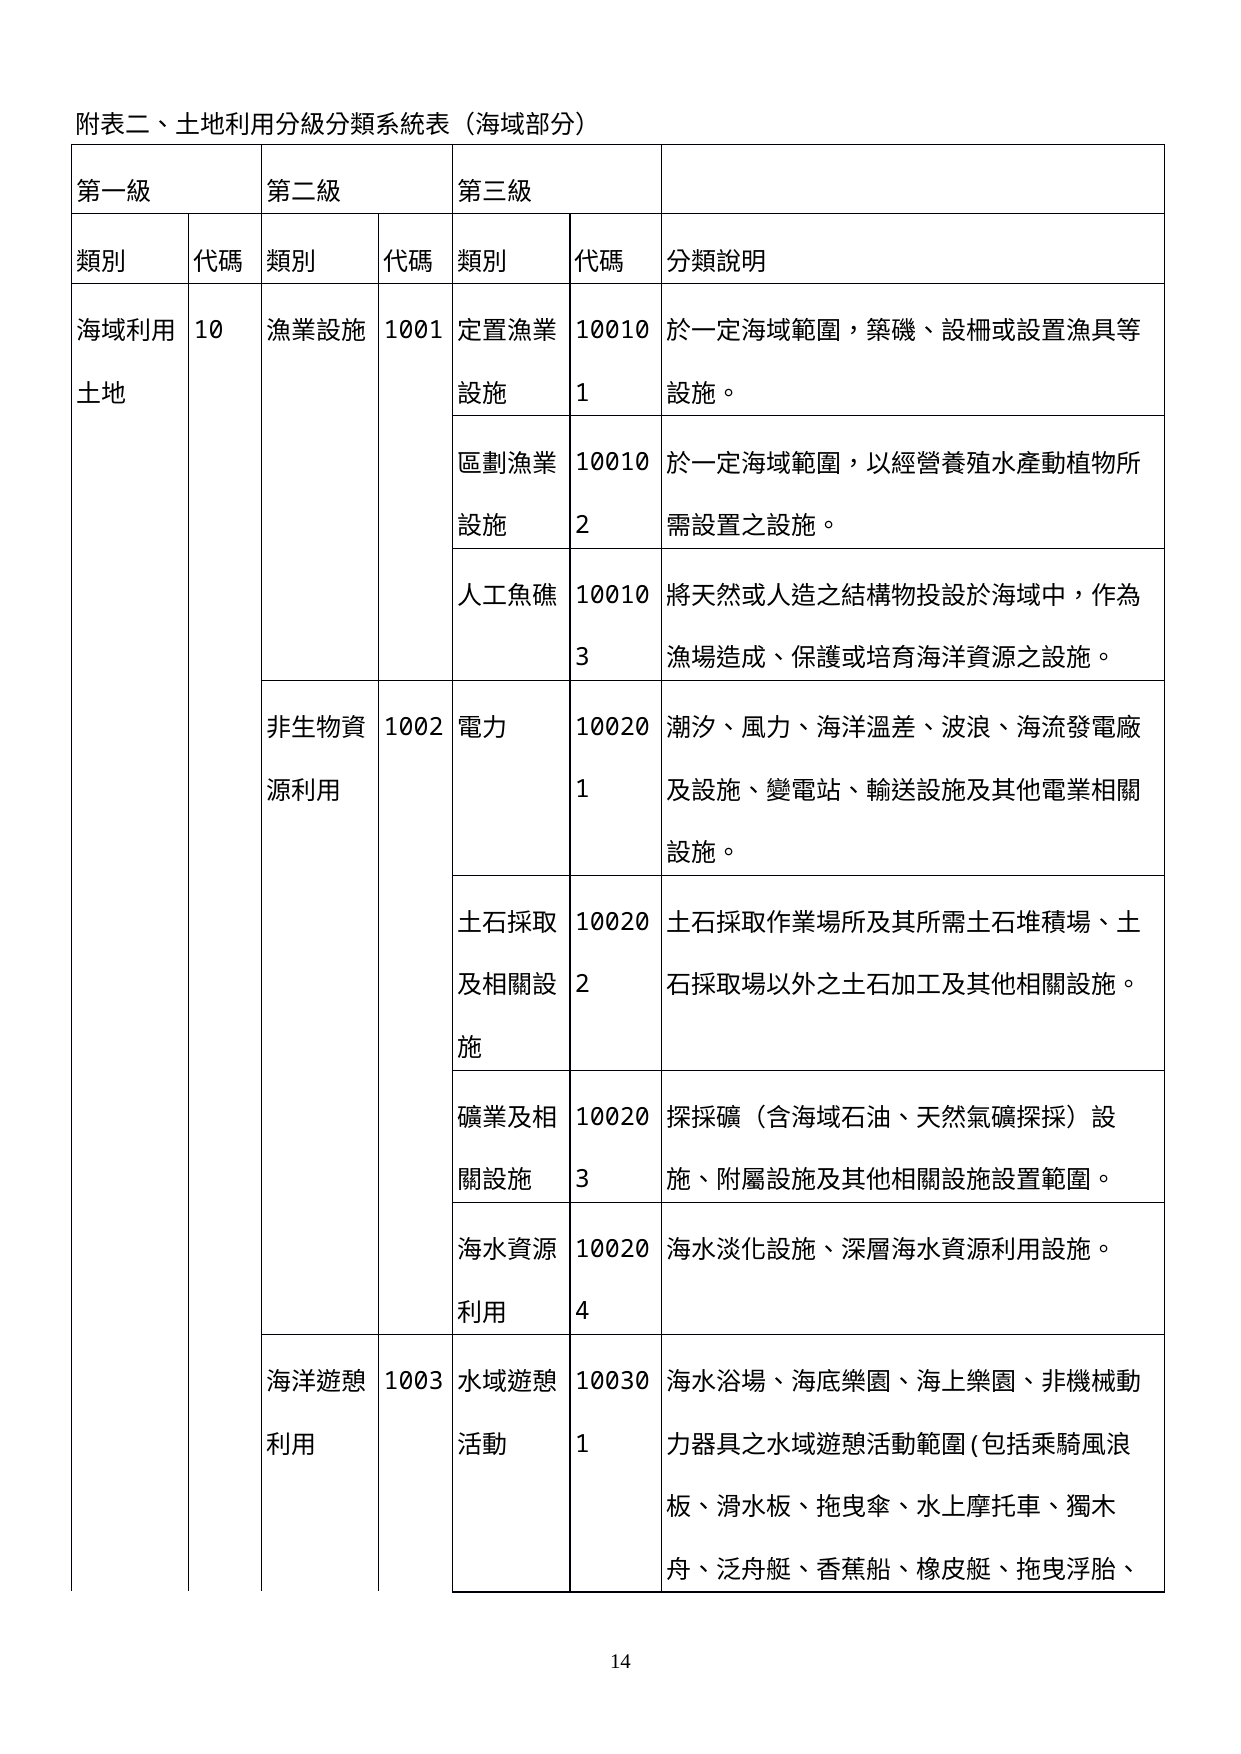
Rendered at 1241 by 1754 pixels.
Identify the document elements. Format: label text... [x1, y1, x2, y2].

table_cell [379, 875, 452, 1069]
table_cell 1001 [379, 284, 452, 415]
table_cell 代碼 [379, 214, 452, 283]
table_cell 電力 [453, 681, 569, 875]
table_cell 代碼 [189, 214, 261, 283]
table_cell 類別 [453, 214, 569, 283]
table_cell 類別 [72, 214, 188, 283]
table_cell 代碼 [571, 214, 661, 283]
table_cell [379, 548, 452, 680]
table_cell [262, 415, 378, 548]
table_cell 定置漁業設施 [453, 284, 569, 415]
table_cell 100203 [571, 1071, 661, 1202]
table_cell 類別 [262, 214, 378, 283]
table_cell 100102 [571, 416, 661, 548]
table_cell [262, 1070, 378, 1202]
table_cell [379, 1070, 452, 1202]
table_cell 海洋遊憩利用 [262, 1335, 378, 1591]
table_cell [262, 1202, 378, 1334]
table_cell 水域遊憩活動 [453, 1335, 569, 1591]
table_cell 10 [189, 284, 261, 415]
table_cell 土石採取作業場所及其所需土石堆積場、土石採取場以外之土石加工及其他相關設施。 [662, 876, 1164, 1069]
table_cell [72, 548, 188, 680]
table_cell [189, 548, 261, 680]
table_cell 100204 [571, 1203, 661, 1334]
table_cell 1003 [379, 1335, 452, 1591]
table_cell 100202 [571, 876, 661, 1069]
table_cell [189, 875, 261, 1069]
table_cell [72, 1334, 188, 1591]
table_header 第一級 [72, 145, 261, 213]
table_cell 100201 [571, 681, 661, 875]
table_cell 礦業及相關設施 [453, 1071, 569, 1202]
table_header 第二級 [262, 145, 452, 213]
table_header 第三級 [453, 145, 661, 213]
table_cell 於一定海域範圍，築磯、設柵或設置漁具等設施。 [662, 284, 1164, 415]
table_cell [72, 1202, 188, 1334]
table_cell 區劃漁業設施 [453, 416, 569, 548]
table_cell 土石採取及相關設施 [453, 876, 569, 1069]
table_cell 海域利用土地 [72, 284, 188, 415]
table_cell 海水淡化設施、深層海水資源利用設施。 [662, 1203, 1164, 1334]
table_cell [72, 680, 188, 875]
table_cell [72, 415, 188, 548]
table_cell 1002 [379, 681, 452, 875]
table_cell 100103 [571, 549, 661, 680]
table_cell [72, 875, 188, 1069]
table_cell 100301 [571, 1335, 661, 1591]
table_cell 分類說明 [662, 214, 1164, 283]
table_cell [262, 875, 378, 1069]
table_cell [189, 1334, 261, 1591]
table_cell [189, 415, 261, 548]
table_cell 100101 [571, 284, 661, 415]
table_cell [189, 1202, 261, 1334]
table_cell 潮汐、風力、海洋溫差、波浪、海流發電廠及設施、變電站、輸送設施及其他電業相關設施。 [662, 681, 1164, 875]
table_cell 漁業設施 [262, 284, 378, 415]
table_header [662, 145, 1164, 213]
table_cell [72, 1070, 188, 1202]
table_cell [379, 415, 452, 548]
table_cell [262, 548, 378, 680]
table_cell 於一定海域範圍，以經營養殖水產動植物所需設置之設施。 [662, 416, 1164, 548]
table_cell [379, 1202, 452, 1334]
table_cell [189, 1070, 261, 1202]
table_cell 人工魚礁 [453, 549, 569, 680]
table_cell 探採礦（含海域石油、天然氣礦探採）設施、附屬設施及其他相關設施設置範圍。 [662, 1071, 1164, 1202]
table_cell 海水資源利用 [453, 1203, 569, 1334]
table_cell [189, 680, 261, 875]
table_cell 非生物資源利用 [262, 681, 378, 875]
table_cell 將天然或人造之結構物投設於海域中，作為漁場造成、保護或培育海洋資源之設施。 [662, 549, 1164, 680]
table_cell 海水浴場、海底樂園、海上樂園、非機械動力器具之水域遊憩活動範圍(包括乘騎風浪板、滑水板、拖曳傘、水上摩托車、獨木舟、泛舟艇、香蕉船、橡皮艇、拖曳浮胎、 [662, 1335, 1164, 1591]
text 附表二、土地利用分級分類系統表（海域部分） [75, 81, 1165, 143]
